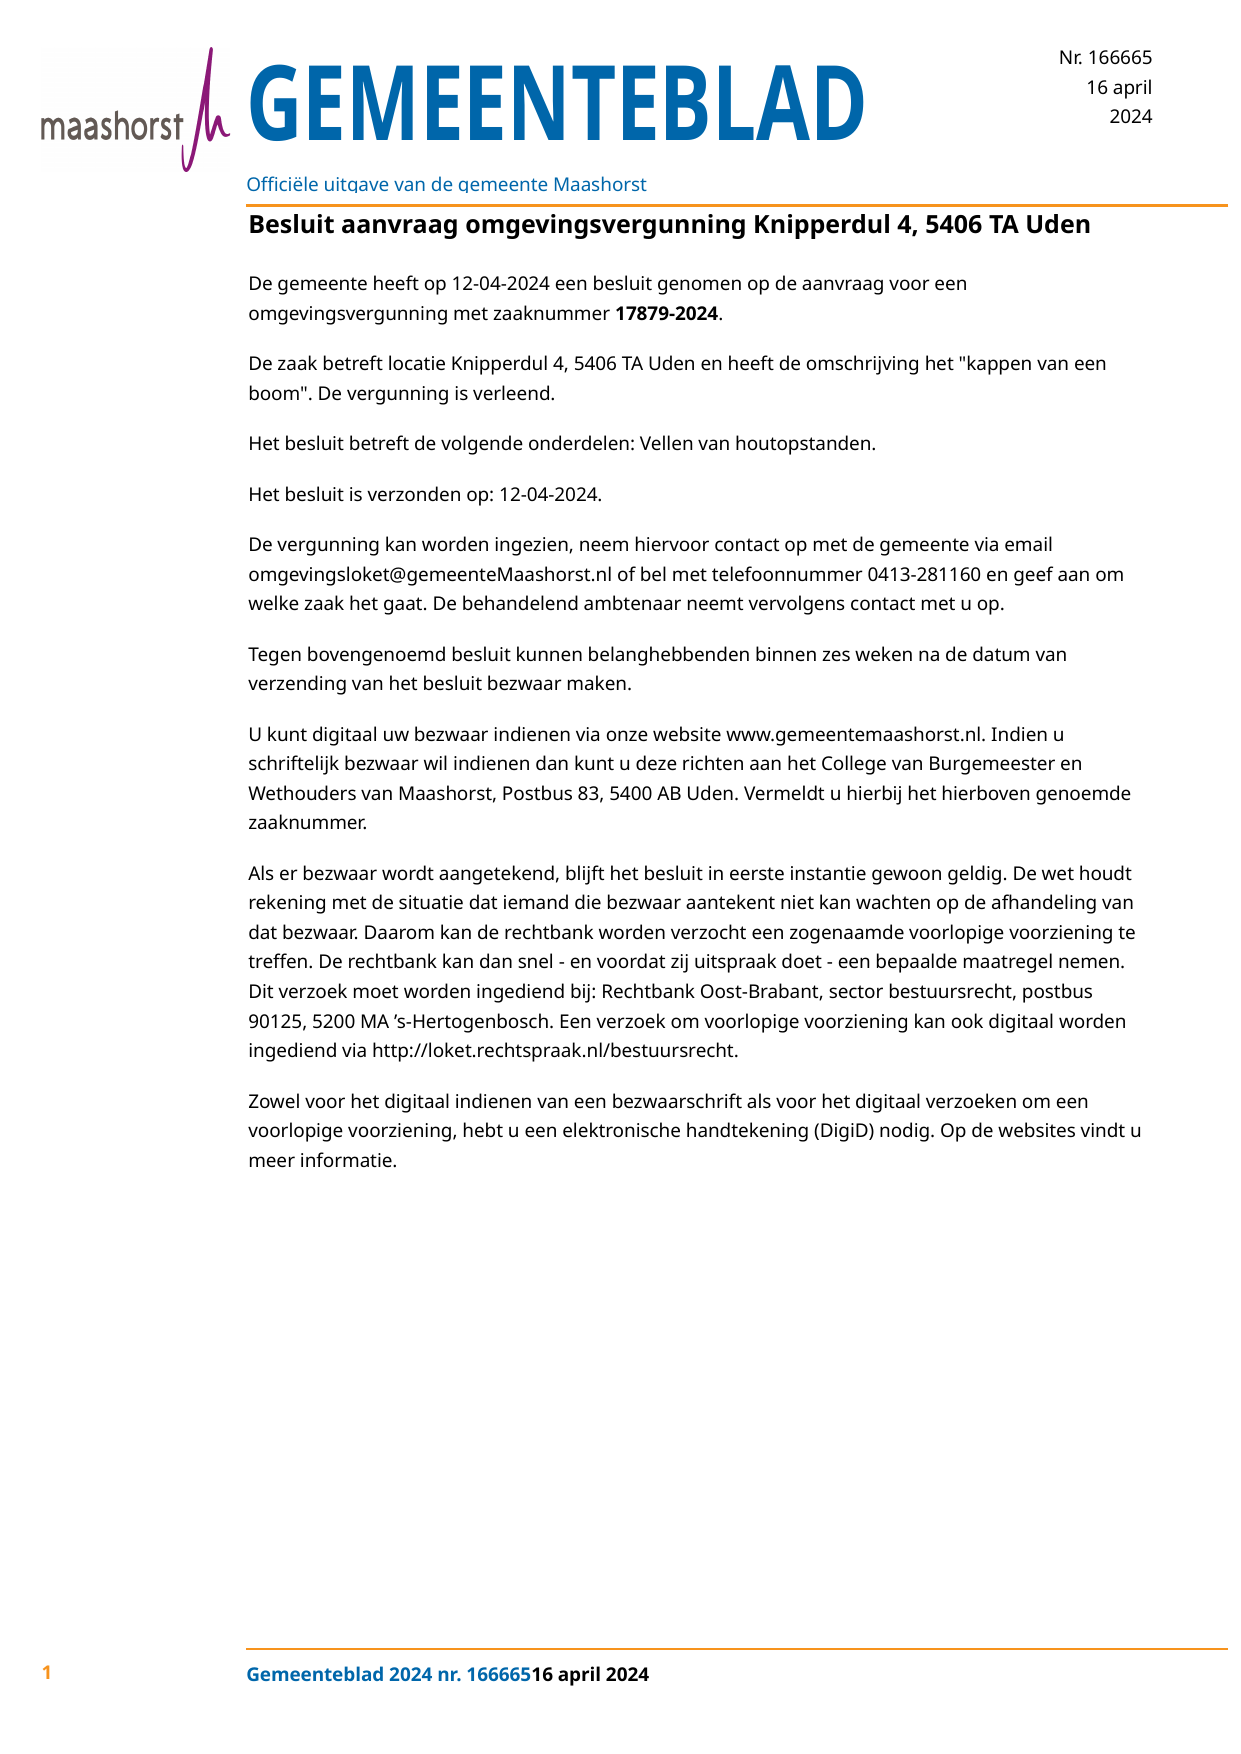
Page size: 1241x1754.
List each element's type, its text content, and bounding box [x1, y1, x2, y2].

text Het besluit is verzonden op: 12-04-2024. [248, 481, 1152, 506]
picture [41, 47, 231, 172]
text De vergunning kan worden ingezien, neem hiervoor contact op met de gemeente via email omgevingsloket@gemeenteMaashorst.nl of bel met telefoonnummer 0413-281160 en geef aan om welke zaak het gaat. De behandelend ambtenaar neemt vervolgens contact met u op. [248, 531, 1152, 616]
text Als er bezwaar wordt aangetekend, blijft het besluit in eerste instantie gewoon geldig. De wet houdt rekening met de situatie dat iemand die bezwaar aantekent niet kan wachten op de afhandeling van dat bezwaar. Daarom kan de rechtbank worden verzocht een zogenaamde voorlopige voorziening te treffen. De rechtbank kan dan snel - en voordat zij uitspraak doet - een bepaalde maatregel nemen. Dit verzoek moet worden ingediend bij: Rechtbank Oost-Brabant, sector bestuursrecht, postbus 90125, 5200 MA ’s-Hertogenbosch. Een verzoek om voorlopige voorziening kan ook digitaal worden ingediend via http://loket.rechtspraak.nl/bestuursrecht. [248, 860, 1152, 1063]
text U kunt digitaal uw bezwaar indienen via onze website www.gemeentemaashorst.nl. Indien u schriftelijk bezwaar wil indienen dan kunt u deze richten aan het College van Burgemeester en Wethouders van Maashorst, Postbus 83, 5400 AB Uden. Vermeldt u hierbij het hierboven genoemde zaaknummer. [248, 721, 1152, 835]
text De gemeente heeft op 12-04-2024 een besluit genomen op de aanvraag voor een omgevingsvergunning met zaaknummer 17879-2024. [248, 270, 1152, 326]
text Besluit aanvraag omgevingsvergunning Knipperdul 4, 5406 TA Uden [248, 207, 1152, 241]
text Tegen bovengenoemd besluit kunnen belanghebbenden binnen zes weken na de datum van verzending van het besluit bezwaar maken. [248, 641, 1152, 696]
text Het besluit betreft de volgende onderdelen: Vellen van houtopstanden. [248, 430, 1152, 456]
text Zowel voor het digitaal indienen van een bezwaarschrift als voor het digitaal verzoeken om een voorlopige voorziening, hebt u een elektronische handtekening (DigiD) nodig. Op de websites vindt u meer informatie. [248, 1088, 1152, 1173]
text De zaak betreft locatie Knipperdul 4, 5406 TA Uden en heeft de omschrijving het "kappen van een boom". De vergunning is verleend. [248, 350, 1152, 406]
